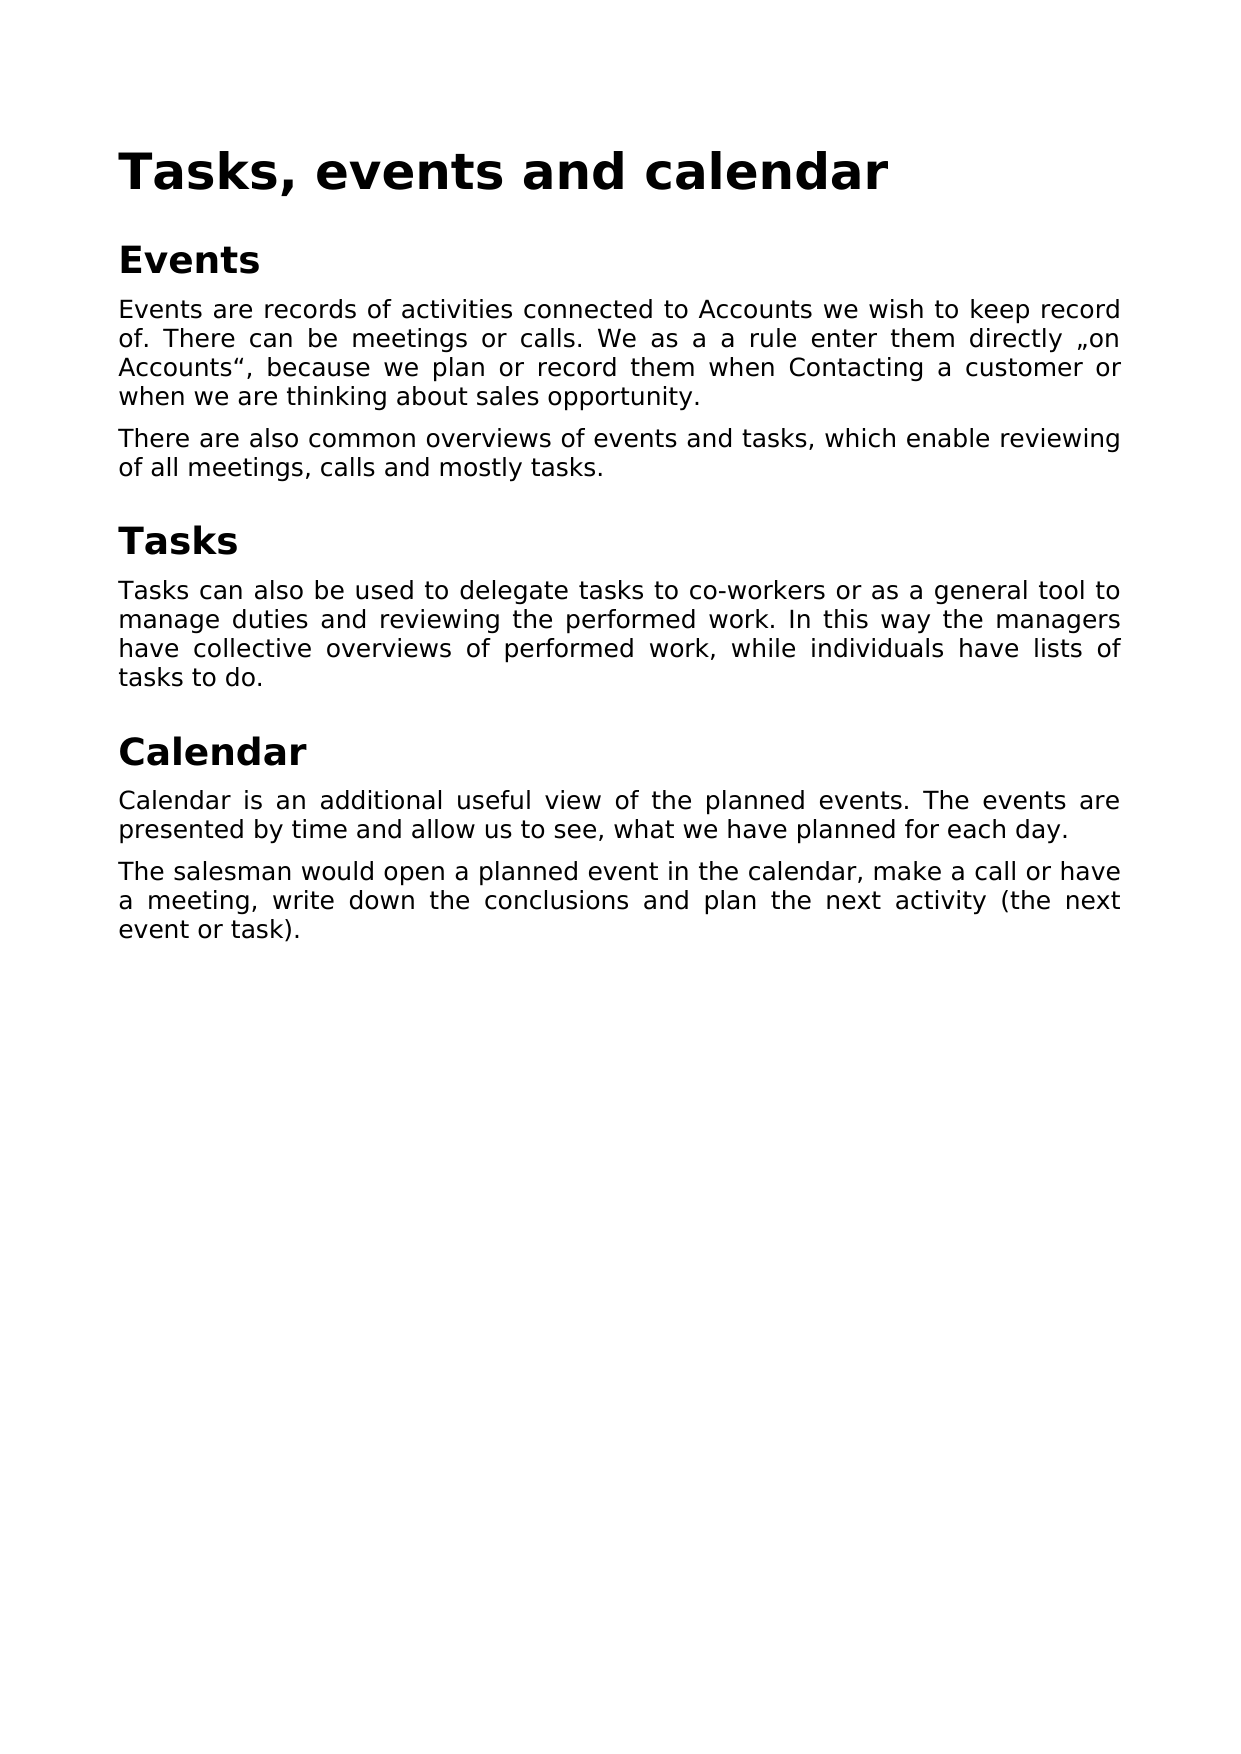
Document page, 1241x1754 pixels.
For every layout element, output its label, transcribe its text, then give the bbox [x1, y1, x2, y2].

text Calendar is an additional useful view of the planned events. The events are presented by time and allow us to see, what we have planned for each day. [118, 786, 1122, 845]
subtitle Calendar [118, 730, 1122, 774]
subtitle Tasks, events and calendar [118, 143, 1122, 201]
text There are also common overviews of events and tasks, which enable reviewing of all meetings, calls and mostly tasks. [118, 424, 1122, 482]
subtitle Events [118, 239, 1122, 282]
text The salesman would open a planned event in the calendar, make a call or have a meeting, write down the conclusions and plan the next activity (the next event or task). [118, 857, 1122, 945]
text Events are records of activities connected to Accounts we wish to keep record of. There can be meetings or calls. We as a a rule enter them directly „on Accounts“, because we plan or record them when Contacting a customer or when we are thinking about sales opportunity. [118, 295, 1122, 412]
subtitle Tasks [118, 520, 1122, 564]
text Tasks can also be used to delegate tasks to co-workers or as a general tool to manage duties and reviewing the performed work. In this way the managers have collective overviews of performed work, while individuals have lists of tasks to do. [118, 576, 1122, 693]
